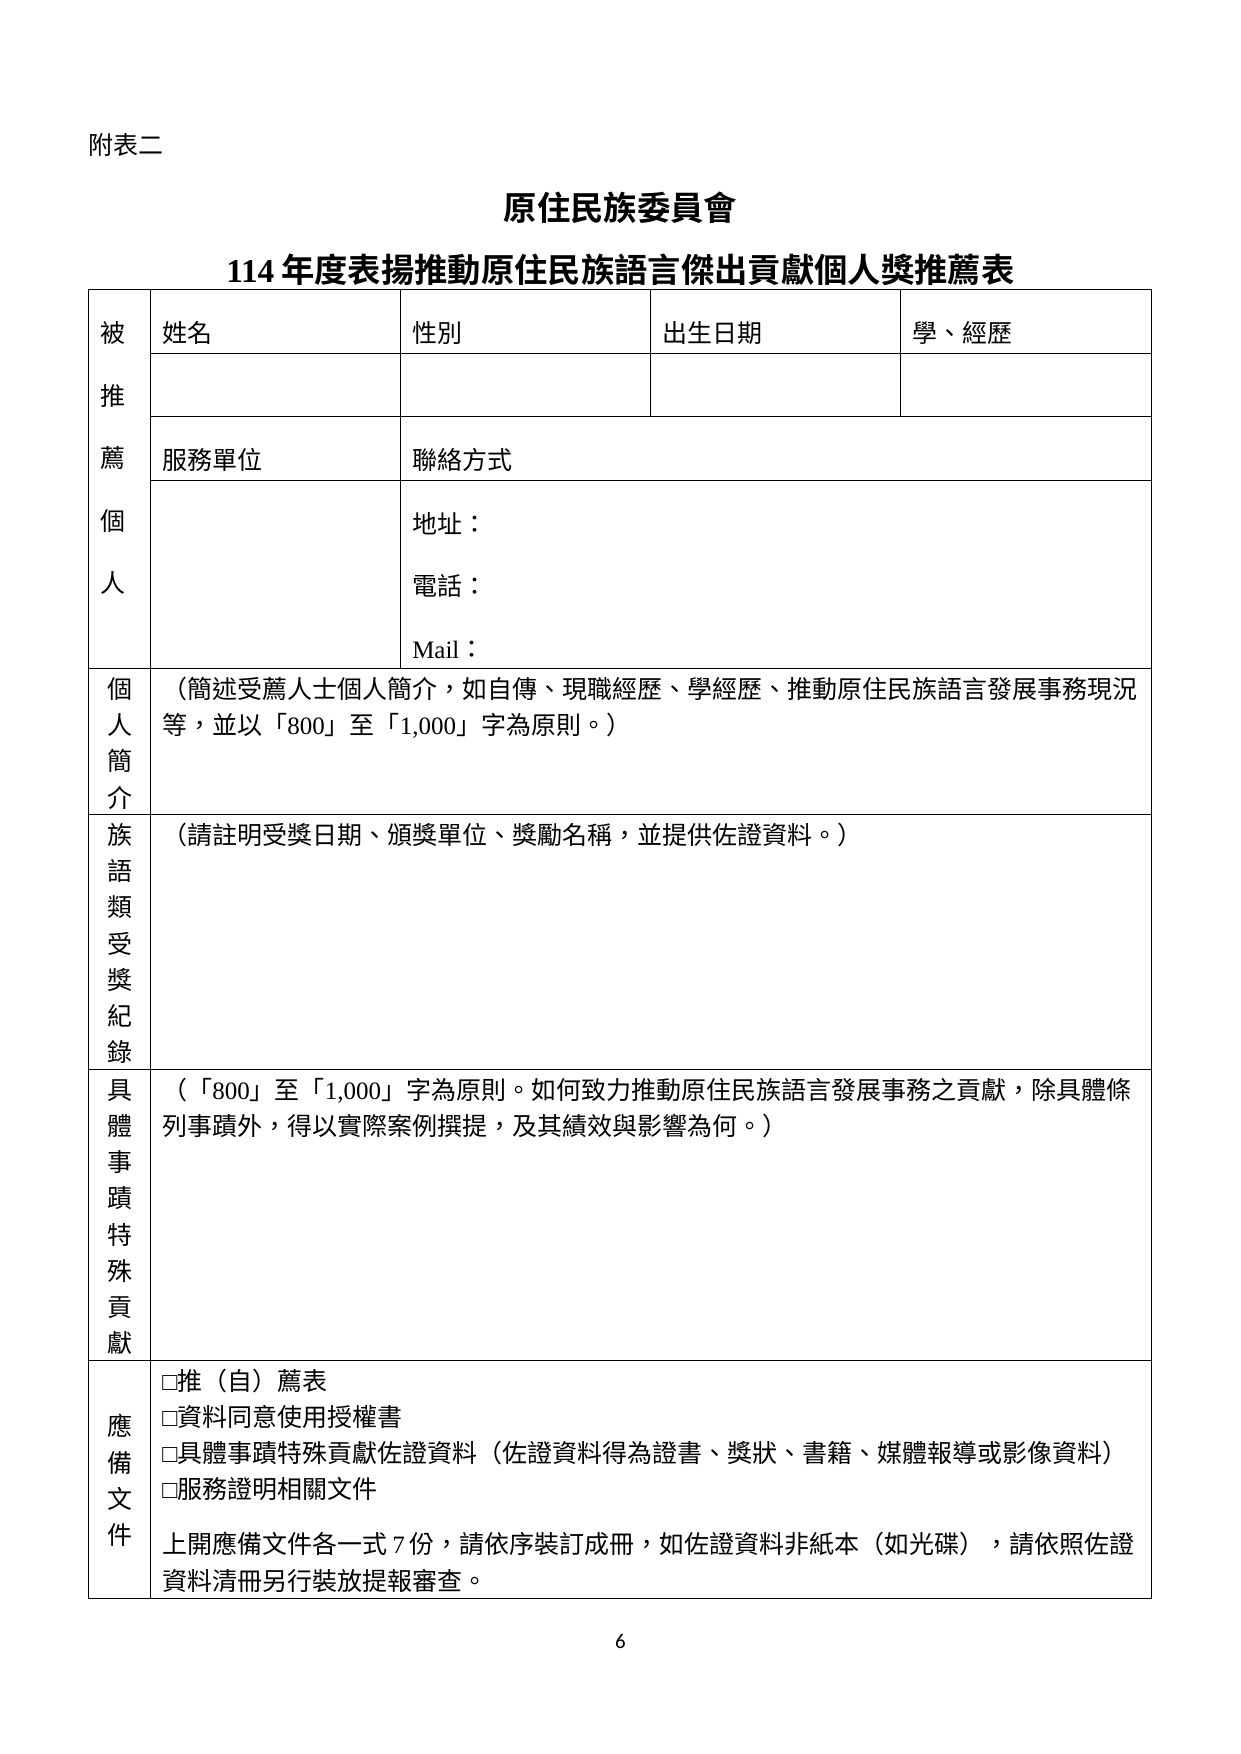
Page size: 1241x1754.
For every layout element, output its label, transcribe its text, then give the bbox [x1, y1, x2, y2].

text 原住民族委員會 [89, 164, 1152, 227]
table_cell [151, 354, 400, 416]
table_cell [901, 354, 1151, 416]
table_cell 個人 簡介 [89, 669, 150, 814]
table_cell [651, 354, 900, 416]
text 附表二 [89, 102, 1152, 164]
table_header 被推薦個人 [89, 290, 150, 668]
table_cell 族語類 受獎 紀錄 [89, 815, 150, 1069]
table_cell 聯絡方式 [401, 417, 1151, 480]
table_header 姓名 [151, 290, 400, 353]
text 114年度表揚推動原住民族語言傑出貢獻個人獎推薦表 [89, 227, 1152, 289]
table_cell [401, 354, 650, 416]
table_header 出生日期 [651, 290, 900, 353]
table_cell 具體 事蹟 特殊 貢獻 [89, 1070, 150, 1360]
table_cell □推（自）薦表 □資料同意使用授權書 □具體事蹟特殊貢獻佐證資料（佐證資料得為證書、獎狀、書籍、媒體報導或影像資料） □服務證明相關文件 上開應備文件各一式7份，請依序裝訂成冊，如佐證資料非紙本（如光碟），請依照佐證資料清冊另行裝放提報審查。 [151, 1361, 1151, 1597]
table_header 性別 [401, 290, 650, 353]
table_cell （「800」至「1,000」字為原則。如何致力推動原住民族語言發展事務之貢獻，除具體條列事蹟外，得以實際案例撰提，及其績效與影響為何。） [151, 1070, 1151, 1360]
table_cell [151, 481, 400, 668]
table_cell （簡述受薦人士個人簡介，如自傳、現職經歷、學經歷、推動原住民族語言發展事務現況等，並以「800」至「1,000」字為原則。） [151, 669, 1151, 814]
table_cell 應備 文件 [89, 1361, 150, 1597]
table_cell 地址： 電話： Mail： [401, 481, 1151, 668]
table_cell 服務單位 [151, 417, 400, 480]
table_cell （請註明受獎日期、頒獎單位、獎勵名稱，並提供佐證資料。） [151, 815, 1151, 1069]
table_header 學、經歷 [901, 290, 1151, 353]
